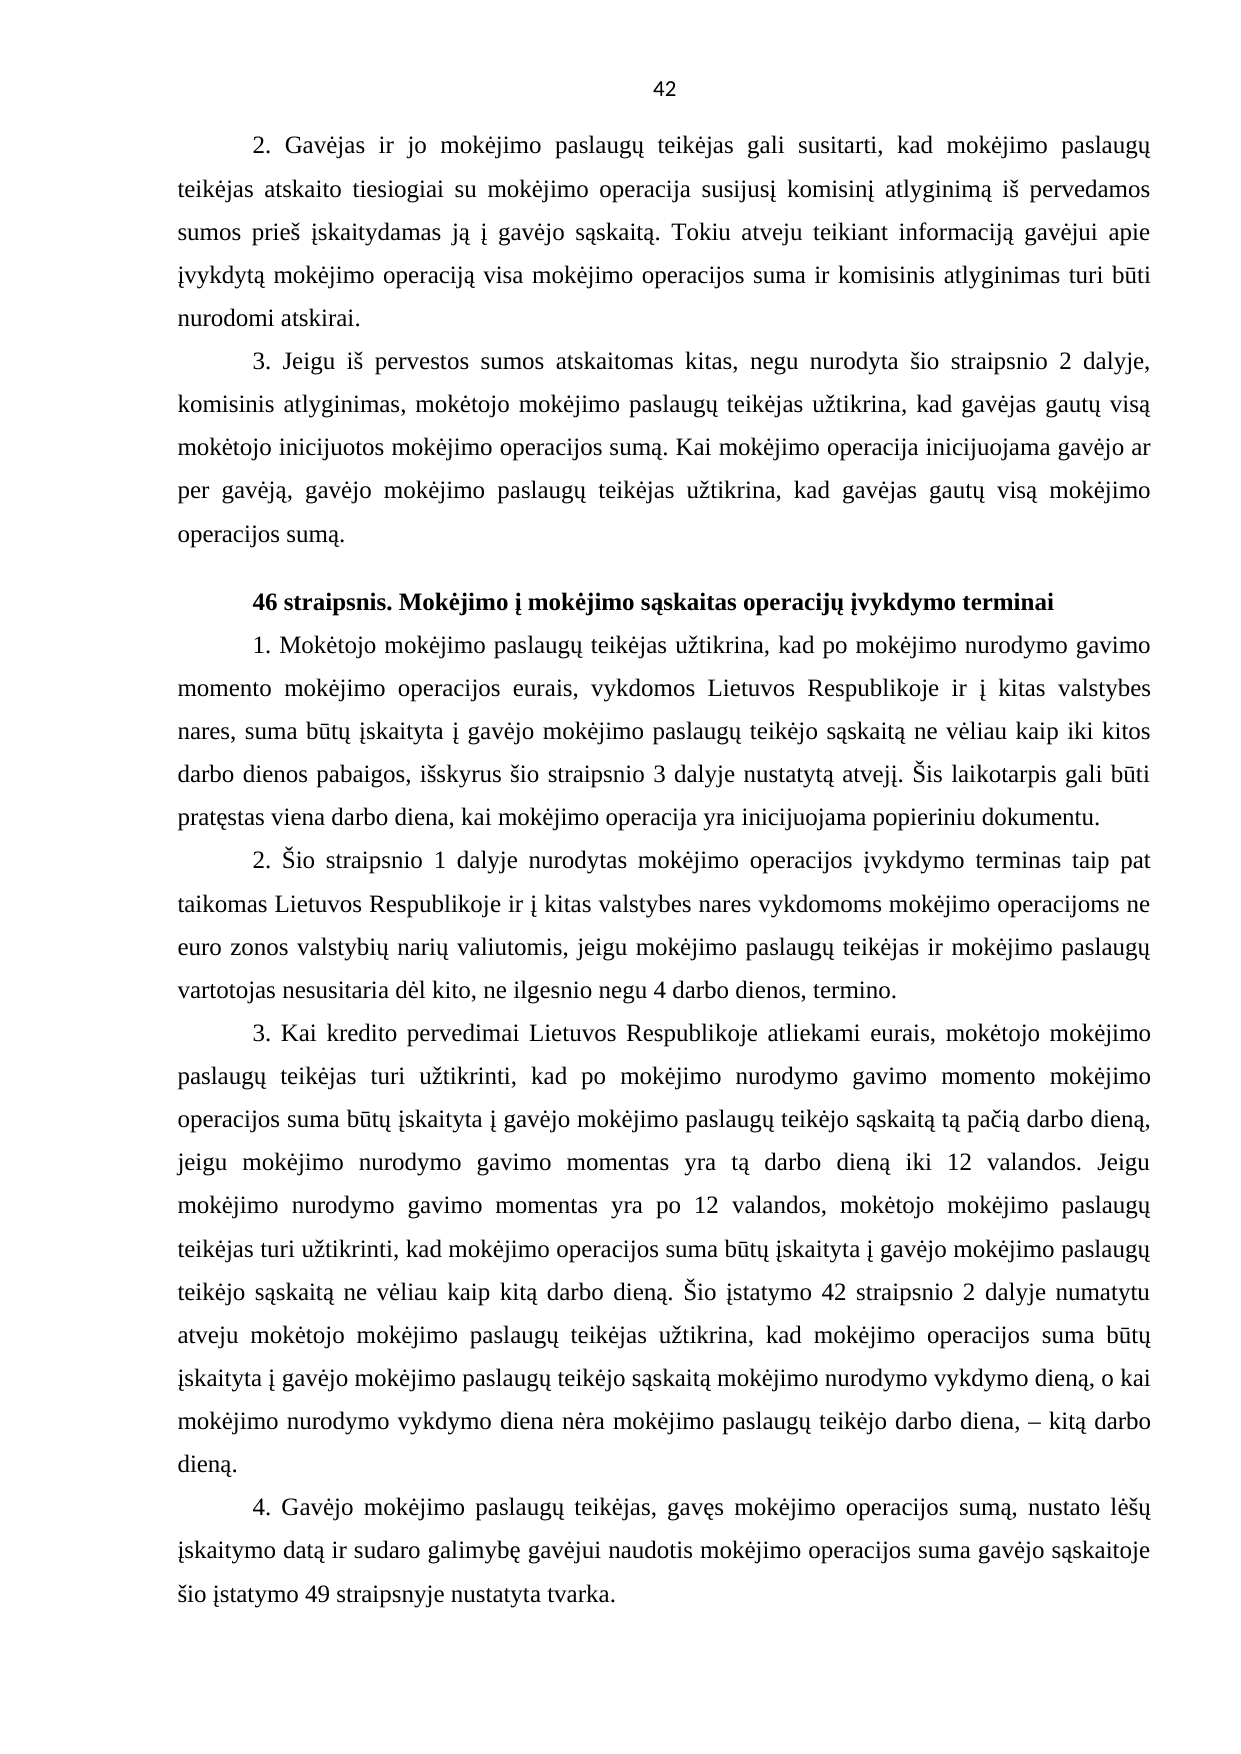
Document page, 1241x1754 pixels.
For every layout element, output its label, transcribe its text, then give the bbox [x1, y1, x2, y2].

text 2. Gavėjas ir jo mokėjimo paslaugų teikėjas gali susitarti, kad mokėjimo paslaugų teikėjas atskaito tiesiogiai su mokėjimo operacija susijusį komisinį atlyginimą iš pervedamos sumos prieš įskaitydamas ją į gavėjo sąskaitą. Tokiu atveju teikiant informaciją gavėjui apie įvykdytą mokėjimo operaciją visa mokėjimo operacijos suma ir komisinis atlyginimas turi būti nurodomi atskirai. [177, 131, 1152, 332]
text 46 straipsnis. Mokėjimo į mokėjimo sąskaitas operacijų įvykdymo terminai [177, 587, 1152, 616]
text 4. Gavėjo mokėjimo paslaugų teikėjas, gavęs mokėjimo operacijos sumą, nustato lėšų įskaitymo datą ir sudaro galimybę gavėjui naudotis mokėjimo operacijos suma gavėjo sąskaitoje šio įstatymo 49 straipsnyje nustatyta tvarka. [177, 1492, 1152, 1607]
text 3. Jeigu iš pervestos sumos atskaitomas kitas, negu nurodyta šio straipsnio 2 dalyje, komisinis atlyginimas, mokėtojo mokėjimo paslaugų teikėjas užtikrina, kad gavėjas gautų visą mokėtojo inicijuotos mokėjimo operacijos sumą. Kai mokėjimo operacija inicijuojama gavėjo ar per gavėją, gavėjo mokėjimo paslaugų teikėjas užtikrina, kad gavėjas gautų visą mokėjimo operacijos sumą. [177, 346, 1152, 547]
text 3. Kai kredito pervedimai Lietuvos Respublikoje atliekami eurais, mokėtojo mokėjimo paslaugų teikėjas turi užtikrinti, kad po mokėjimo nurodymo gavimo momento mokėjimo operacijos suma būtų įskaityta į gavėjo mokėjimo paslaugų teikėjo sąskaitą tą pačią darbo dieną, jeigu mokėjimo nurodymo gavimo momentas yra tą darbo dieną iki 12 valandos. Jeigu mokėjimo nurodymo gavimo momentas yra po 12 valandos, mokėtojo mokėjimo paslaugų teikėjas turi užtikrinti, kad mokėjimo operacijos suma būtų įskaityta į gavėjo mokėjimo paslaugų teikėjo sąskaitą ne vėliau kaip kitą darbo dieną. Šio įstatymo 42 straipsnio 2 dalyje numatytu atveju mokėtojo mokėjimo paslaugų teikėjas užtikrina, kad mokėjimo operacijos suma būtų įskaityta į gavėjo mokėjimo paslaugų teikėjo sąskaitą mokėjimo nurodymo vykdymo dieną, o kai mokėjimo nurodymo vykdymo diena nėra mokėjimo paslaugų teikėjo darbo diena, – kitą darbo dieną. [177, 1018, 1152, 1478]
text 2. Šio straipsnio 1 dalyje nurodytas mokėjimo operacijos įvykdymo terminas taip pat taikomas Lietuvos Respublikoje ir į kitas valstybes nares vykdomoms mokėjimo operacijoms ne euro zonos valstybių narių valiutomis, jeigu mokėjimo paslaugų teikėjas ir mokėjimo paslaugų vartotojas nesusitaria dėl kito, ne ilgesnio negu 4 darbo dienos, termino. [177, 846, 1152, 1004]
text 1. Mokėtojo mokėjimo paslaugų teikėjas užtikrina, kad po mokėjimo nurodymo gavimo momento mokėjimo operacijos eurais, vykdomos Lietuvos Respublikoje ir į kitas valstybes nares, suma būtų įskaityta į gavėjo mokėjimo paslaugų teikėjo sąskaitą ne vėliau kaip iki kitos darbo dienos pabaigos, išskyrus šio straipsnio 3 dalyje nustatytą atvejį. Šis laikotarpis gali būti pratęstas viena darbo diena, kai mokėjimo operacija yra inicijuojama popieriniu dokumentu. [177, 630, 1152, 831]
